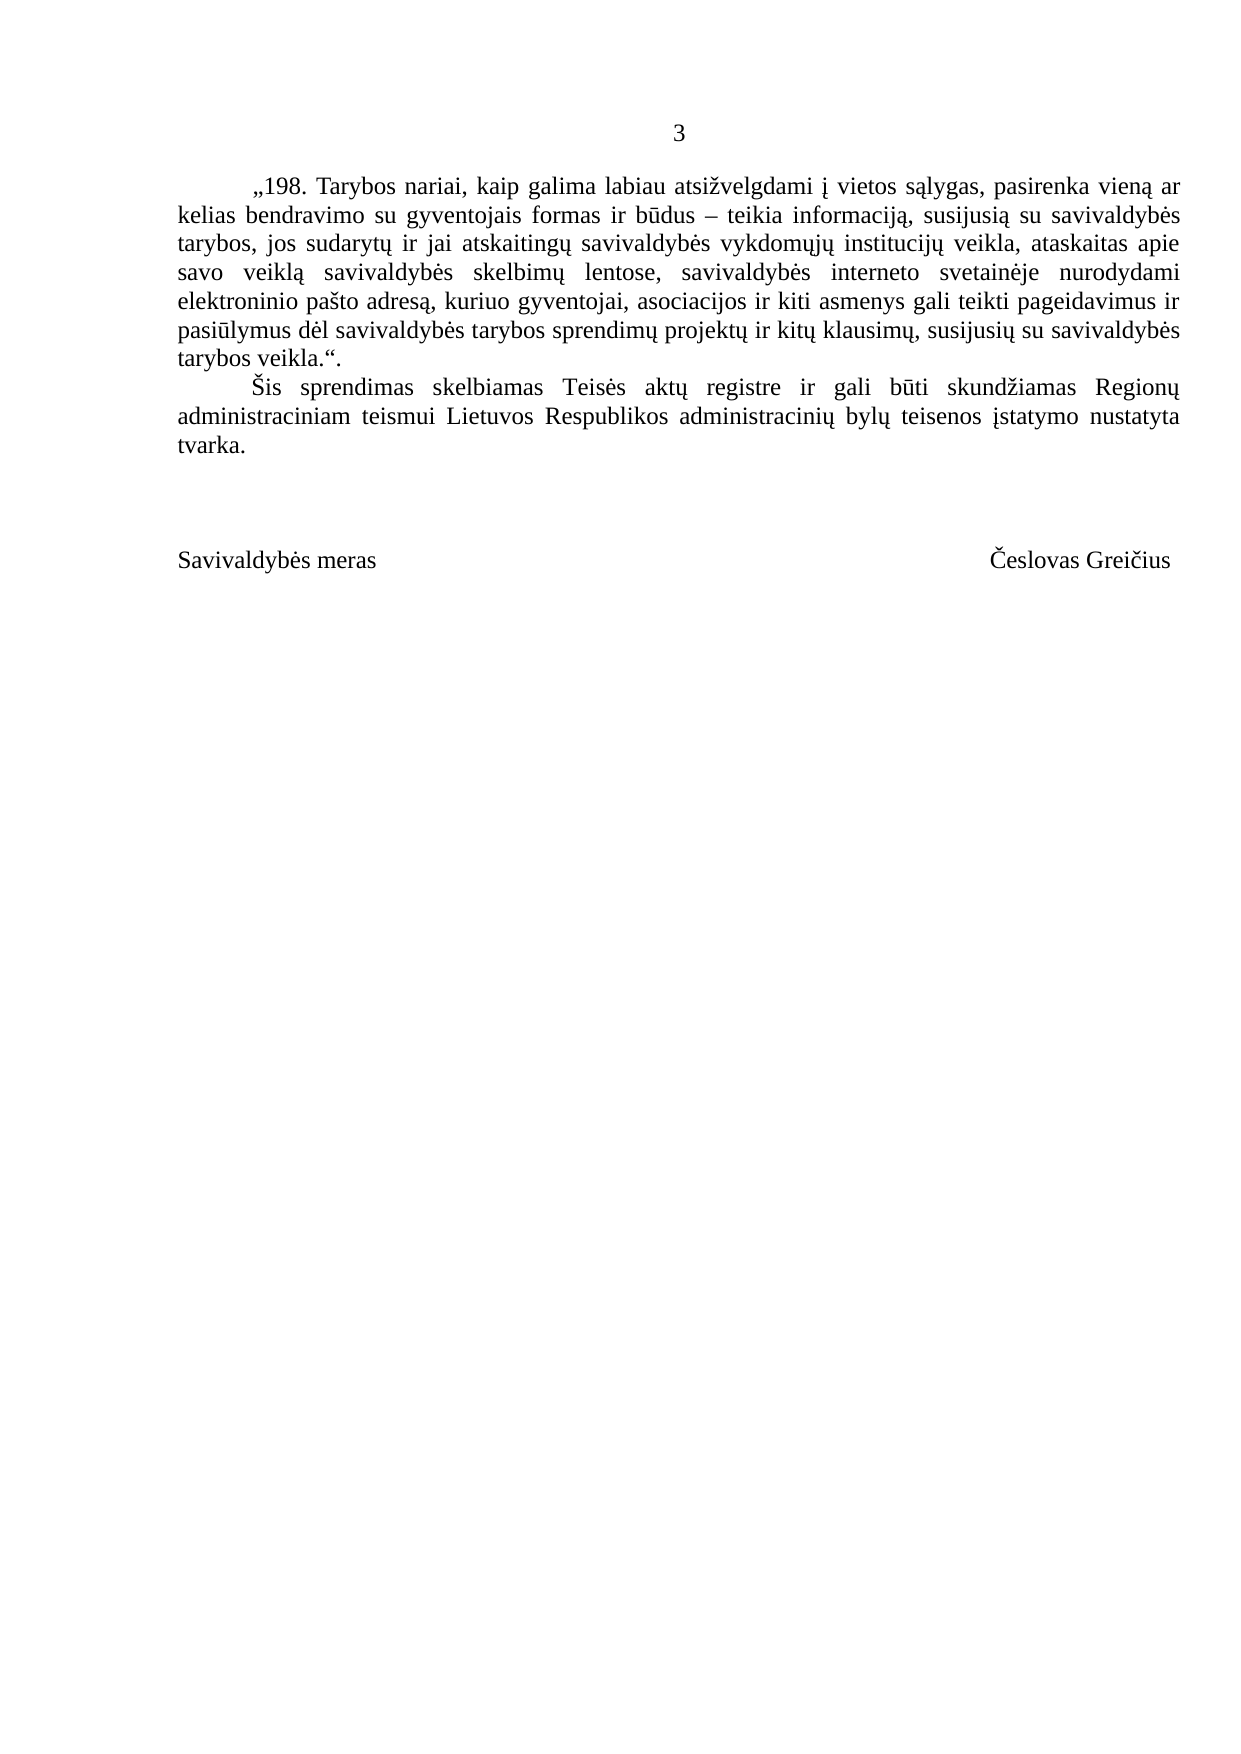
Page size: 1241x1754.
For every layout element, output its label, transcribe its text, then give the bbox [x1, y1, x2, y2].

text „198. Tarybos nariai, kaip galima labiau atsižvelgdami į vietos sąlygas, pasirenka vieną ar kelias bendravimo su gyventojais formas ir būdus – teikia informaciją, susijusią su savivaldybės tarybos, jos sudarytų ir jai atskaitingų savivaldybės vykdomųjų institucijų veikla, ataskaitas apie savo veiklą savivaldybės skelbimų lentose, savivaldybės interneto svetainėje nurodydami elektroninio pašto adresą, kuriuo gyventojai, asociacijos ir kiti asmenys gali teikti pageidavimus ir pasiūlymus dėl savivaldybės tarybos sprendimų projektų ir kitų klausimų, susijusių su savivaldybės tarybos veikla.“. [177, 171, 1181, 372]
text Šis sprendimas skelbiamas Teisės aktų registre ir gali būti skundžiamas Regionų administraciniam teismui Lietuvos Respublikos administracinių bylų teisenos įstatymo nustatyta tvarka. [177, 372, 1181, 458]
text Savivaldybės meras Česlovas Greičius [177, 545, 1181, 573]
